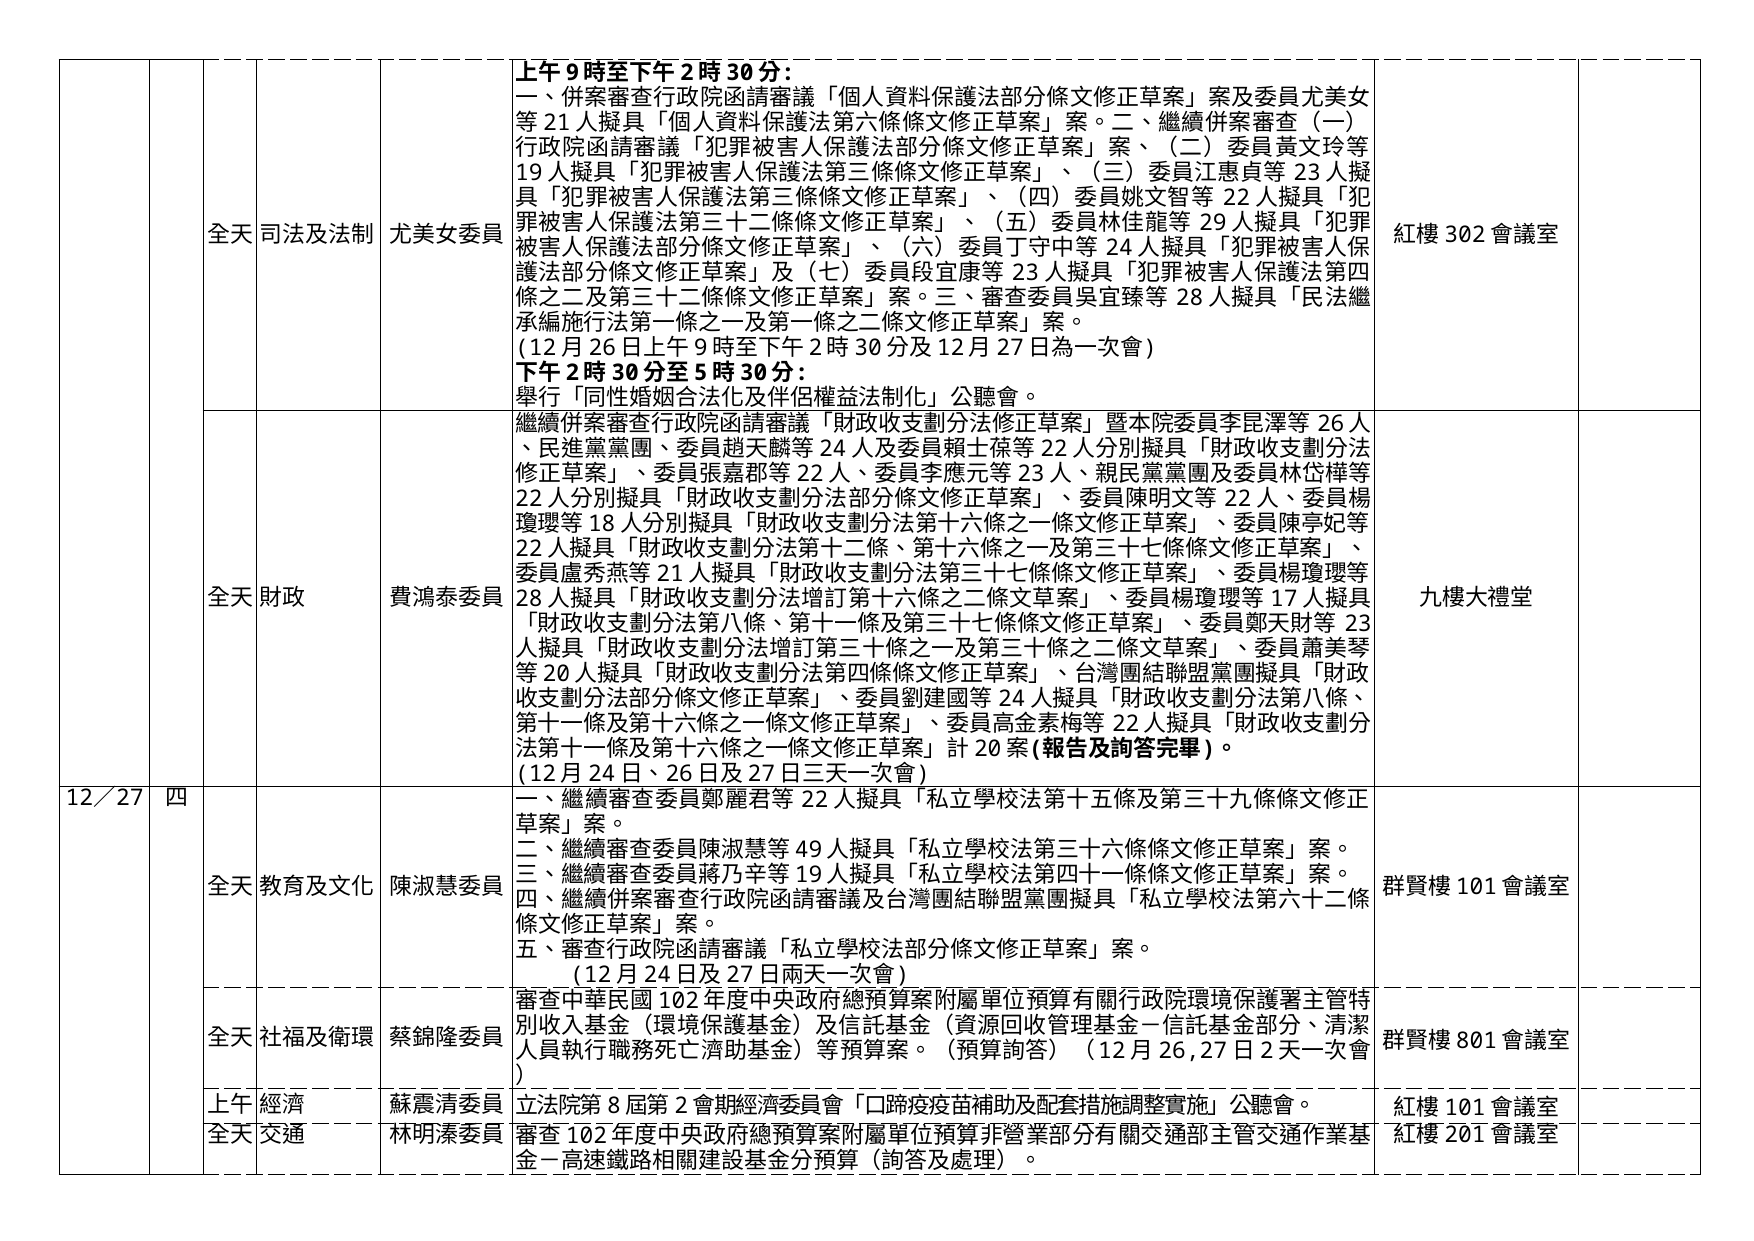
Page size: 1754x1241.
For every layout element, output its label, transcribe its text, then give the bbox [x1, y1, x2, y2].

table_cell [1579, 1088, 1700, 1123]
table_cell 陳淑慧委員 [381, 787, 512, 987]
table_cell [1579, 411, 1700, 786]
table_cell 12／27 [60, 787, 149, 1174]
table_cell 交通 [257, 1123, 380, 1174]
table_cell 蔡錦隆委員 [381, 987, 512, 1088]
table_cell 紅樓101會議室 [1375, 1088, 1578, 1123]
table_cell 上午 [204, 1088, 256, 1123]
table_cell 全天 [204, 1123, 256, 1174]
table_cell 尤美女委員 [381, 59, 512, 410]
table_cell 林明溱委員 [381, 1123, 512, 1174]
table_cell [1579, 787, 1700, 987]
table_cell [1579, 987, 1700, 1088]
table_cell 費鴻泰委員 [381, 411, 512, 786]
table_cell [150, 60, 203, 786]
table_cell 蘇震清委員 [381, 1088, 512, 1123]
table_cell [1579, 1123, 1700, 1174]
table_cell 群賢樓801會議室 [1375, 987, 1578, 1088]
table_cell 教育及文化 [257, 787, 380, 987]
table_cell 立法院第8屆第2會期經濟委員會「口蹄疫疫苗補助及配套措施調整實施」公聽會。 [513, 1088, 1374, 1123]
table_cell 九樓大禮堂 [1375, 411, 1578, 786]
table_cell 紅樓201會議室 [1375, 1123, 1578, 1174]
table_cell [1579, 59, 1700, 410]
table_cell 社福及衛環 [257, 987, 380, 1088]
table_cell 全天 [204, 787, 256, 987]
table_cell 全天 [204, 987, 256, 1088]
table_cell 一、繼續審查委員鄭麗君等22人擬具「私立學校法第十五條及第三十九條條文修正 草案」案。 二、繼續審查委員陳淑慧等49人擬具「私立學校法第三十六條條文修正草案」案。 三、繼續審查委員蔣乃辛等19人擬具「私立學校法第四十一條條文修正草案」案。 四、繼續併案審查行政院函請審議及台灣團結聯盟黨團擬具「私立學校法第六十二條 條文修正草案」案。 五、審查行政院函請審議「私立學校法部分條文修正草案」案。 (12月24日及27日兩天一次會) [513, 787, 1374, 987]
table_cell 審查中華民國102年度中央政府總預算案附屬單位預算有關行政院環境保護署主管特別收入基金（環境保護基金）及信託基金（資源回收管理基金－信託基金部分、清潔人員執行職務死亡濟助基金）等預算案。（預算詢答）（12月26,27日2天一次會） [513, 987, 1374, 1088]
table_cell 審查102年度中央政府總預算案附屬單位預算非營業部分有關交通部主管交通作業基金－高速鐵路相關建設基金分預算（詢答及處理）。 [513, 1123, 1374, 1174]
table_cell [60, 60, 149, 786]
table_cell 全天 [204, 59, 256, 410]
table_cell 繼續併案審查行政院函請審議「財政收支劃分法修正草案」暨本院委員李昆澤等26人、民進黨黨團、委員趙天麟等24人及委員賴士葆等22人分別擬具「財政收支劃分法修正草案」、委員張嘉郡等22人、委員李應元等23人、親民黨黨團及委員林岱樺等22人分別擬具「財政收支劃分法部分條文修正草案」、委員陳明文等22人、委員楊瓊瓔等18人分別擬具「財政收支劃分法第十六條之一條文修正草案」、委員陳亭妃等22人擬具「財政收支劃分法第十二條、第十六條之一及第三十七條條文修正草案」、委員盧秀燕等21人擬具「財政收支劃分法第三十七條條文修正草案」、委員楊瓊瓔等28人擬具「財政收支劃分法增訂第十六條之二條文草案」、委員楊瓊瓔等17人擬具「財政收支劃分法第八條、第十一條及第三十七條條文修正草案」、委員鄭天財等23人擬具「財政收支劃分法增訂第三十條之一及第三十條之二條文草案」、委員蕭美琴等20人擬具「財政收支劃分法第四條條文修正草案」、台灣團結聯盟黨團擬具「財政收支劃分法部分條文修正草案」、委員劉建國等24人擬具「財政收支劃分法第八條、第十一條及第十六條之一條文修正草案」、委員高金素梅等22人擬具「財政收支劃分法第十一條及第十六條之一條文修正草案」計20案(報告及詢答完畢)。 (12月24日、26日及27日三天一次會) [513, 411, 1374, 786]
table_cell 群賢樓101會議室 [1375, 787, 1578, 987]
table_cell 經濟 [257, 1088, 380, 1123]
table_cell 財政 [257, 411, 380, 786]
table_cell 司法及法制 [257, 59, 380, 410]
table_cell 四 [150, 787, 203, 1174]
table_cell 紅樓302會議室 [1375, 59, 1578, 410]
table_cell 上午9時至下午2時30分: 一、併案審查行政院函請審議「個人資料保護法部分條文修正草案」案及委員尤美女等21人擬具「個人資料保護法第六條條文修正草案」案。二、繼續併案審查（一）行政院函請審議「犯罪被害人保護法部分條文修正草案」案、（二）委員黃文玲等19人擬具「犯罪被害人保護法第三條條文修正草案」、（三）委員江惠貞等23人擬具「犯罪被害人保護法第三條條文修正草案」、（四）委員姚文智等22人擬具「犯罪被害人保護法第三十二條條文修正草案」、（五）委員林佳龍等29人擬具「犯罪被害人保護法部分條文修正草案」、（六）委員丁守中等24人擬具「犯罪被害人保護法部分條文修正草案」及（七）委員段宜康等23人擬具「犯罪被害人保護法第四條之二及第三十二條條文修正草案」案。三、審查委員吳宜臻等28人擬具「民法繼承編施行法第一條之一及第一條之二條文修正草案」案。 (12月26日上午9時至下午2時30分及12月27日為一次會) 下午2時30分至5時30分: 舉行「同性婚姻合法化及伴侶權益法制化」公聽會。 [513, 59, 1374, 410]
table_cell 全天 [204, 411, 256, 786]
